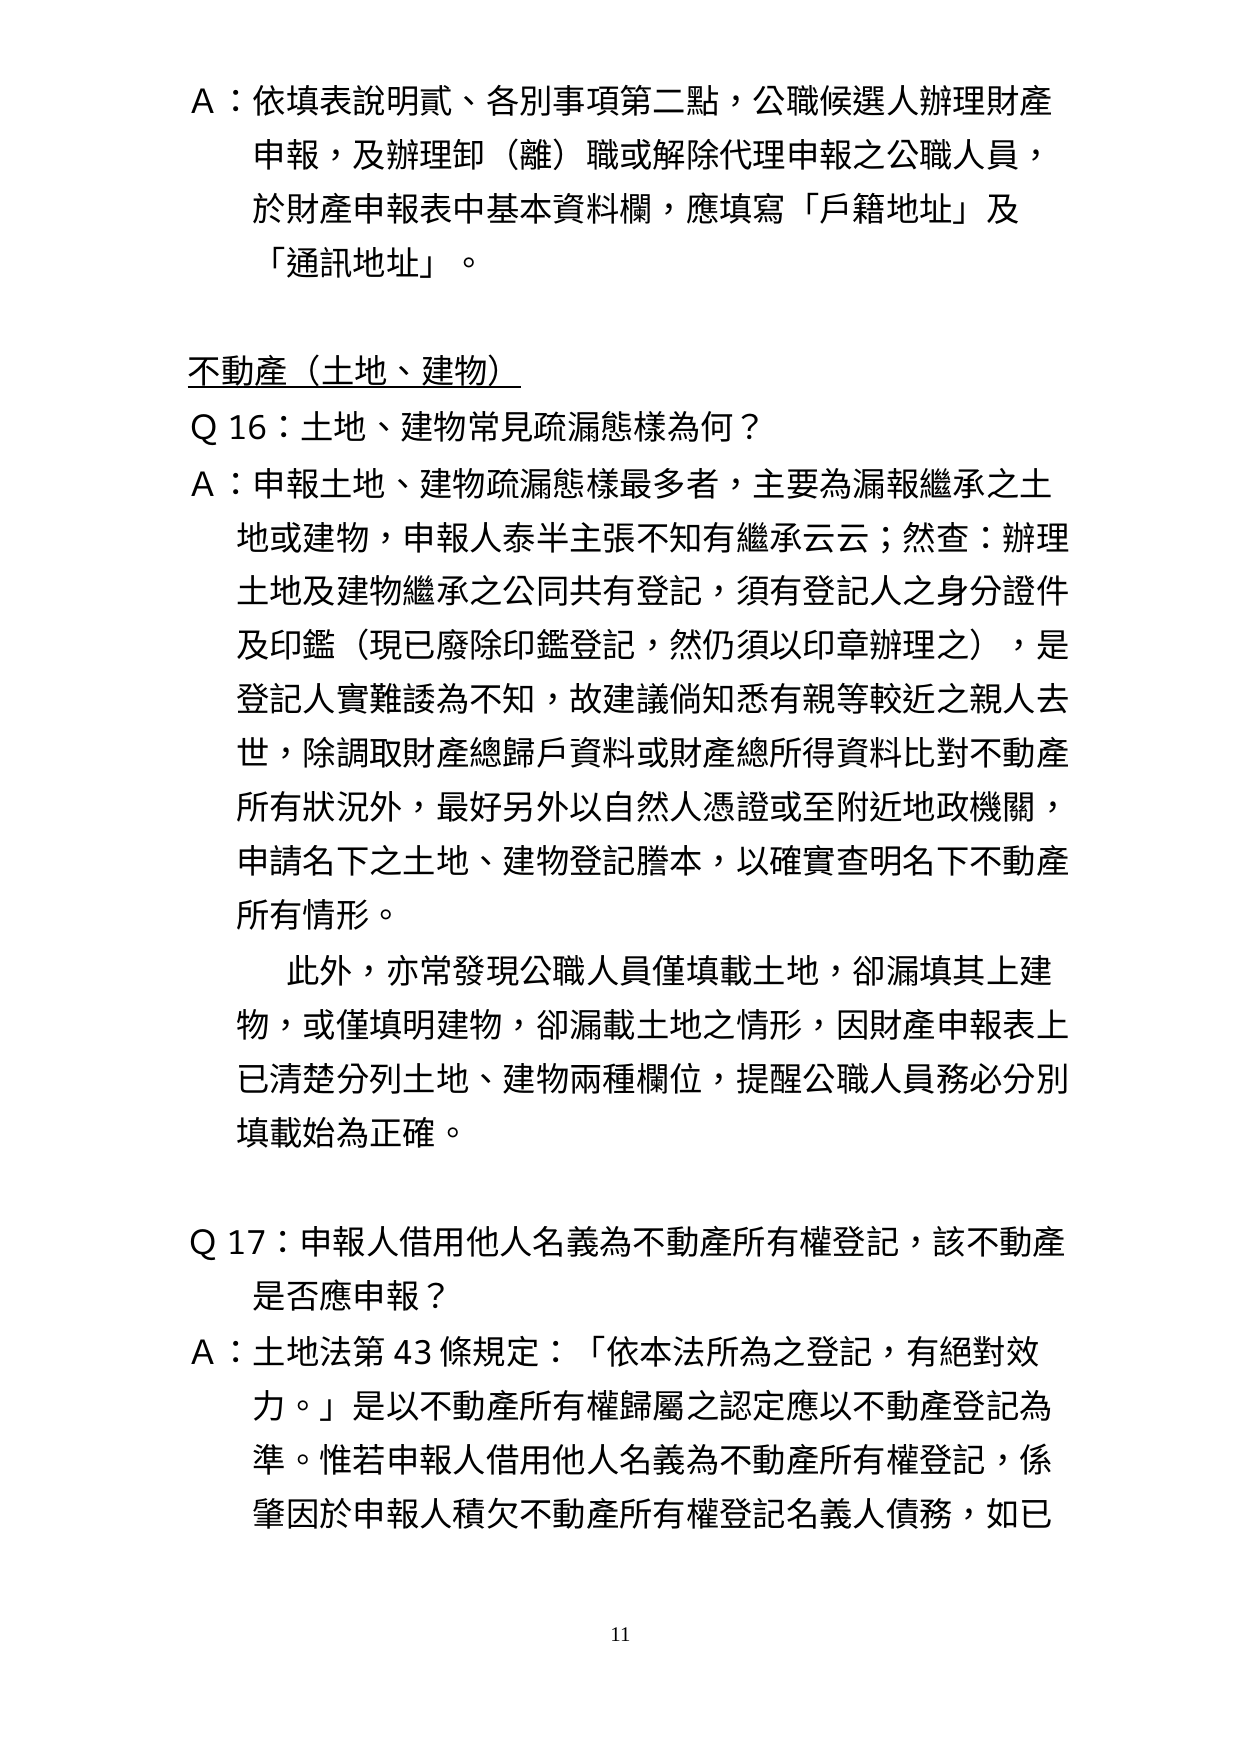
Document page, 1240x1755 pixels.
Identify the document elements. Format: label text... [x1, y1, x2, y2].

text Ａ：土地法第43條規定：「依本法所為之登記，有絕對效力。」是以不動產所有權歸屬之認定應以不動產登記為準。惟若申報人借用他人名義為不動產所有權登記，係肇因於申報人積欠不動產所有權登記名義人債務，如已 [186, 1326, 1069, 1536]
text Ｑ17：申報人借用他人名義為不動產所有權登記，該不動產是否應申報？ [186, 1216, 1069, 1318]
text Ａ：依填表說明貳、各別事項第二點，公職候選人辦理財產申報，及辦理卸（離）職或解除代理申報之公職人員，於財產申報表中基本資料欄，應填寫「戶籍地址」及「通訊地址」。 [186, 75, 1069, 285]
text Ｑ16：土地、建物常見疏漏態樣為何？ [187, 401, 1069, 449]
text Ａ：申報土地、建物疏漏態樣最多者，主要為漏報繼承之土地或建物，申報人泰半主張不知有繼承云云；然查：辦理土地及建物繼承之公同共有登記，須有登記人之身分證件及印鑑（現已廢除印鑑登記，然仍須以印章辦理之），是登記人實難諉為不知，故建議倘知悉有親等較近之親人去世，除調取財產總歸戶資料或財產總所得資料比對不動產所有狀況外，最好另外以自然人憑證或至附近地政機關，申請名下之土地、建物登記謄本，以確實查明名下不動產所有情形。 [186, 457, 1069, 937]
text 不動產（土地、建物） [187, 345, 1069, 393]
text 此外，亦常發現公職人員僅填載土地，卻漏填其上建物，或僅填明建物，卻漏載土地之情形，因財產申報表上已清楚分列土地、建物兩種欄位，提醒公職人員務必分別填載始為正確。 [186, 945, 1069, 1155]
